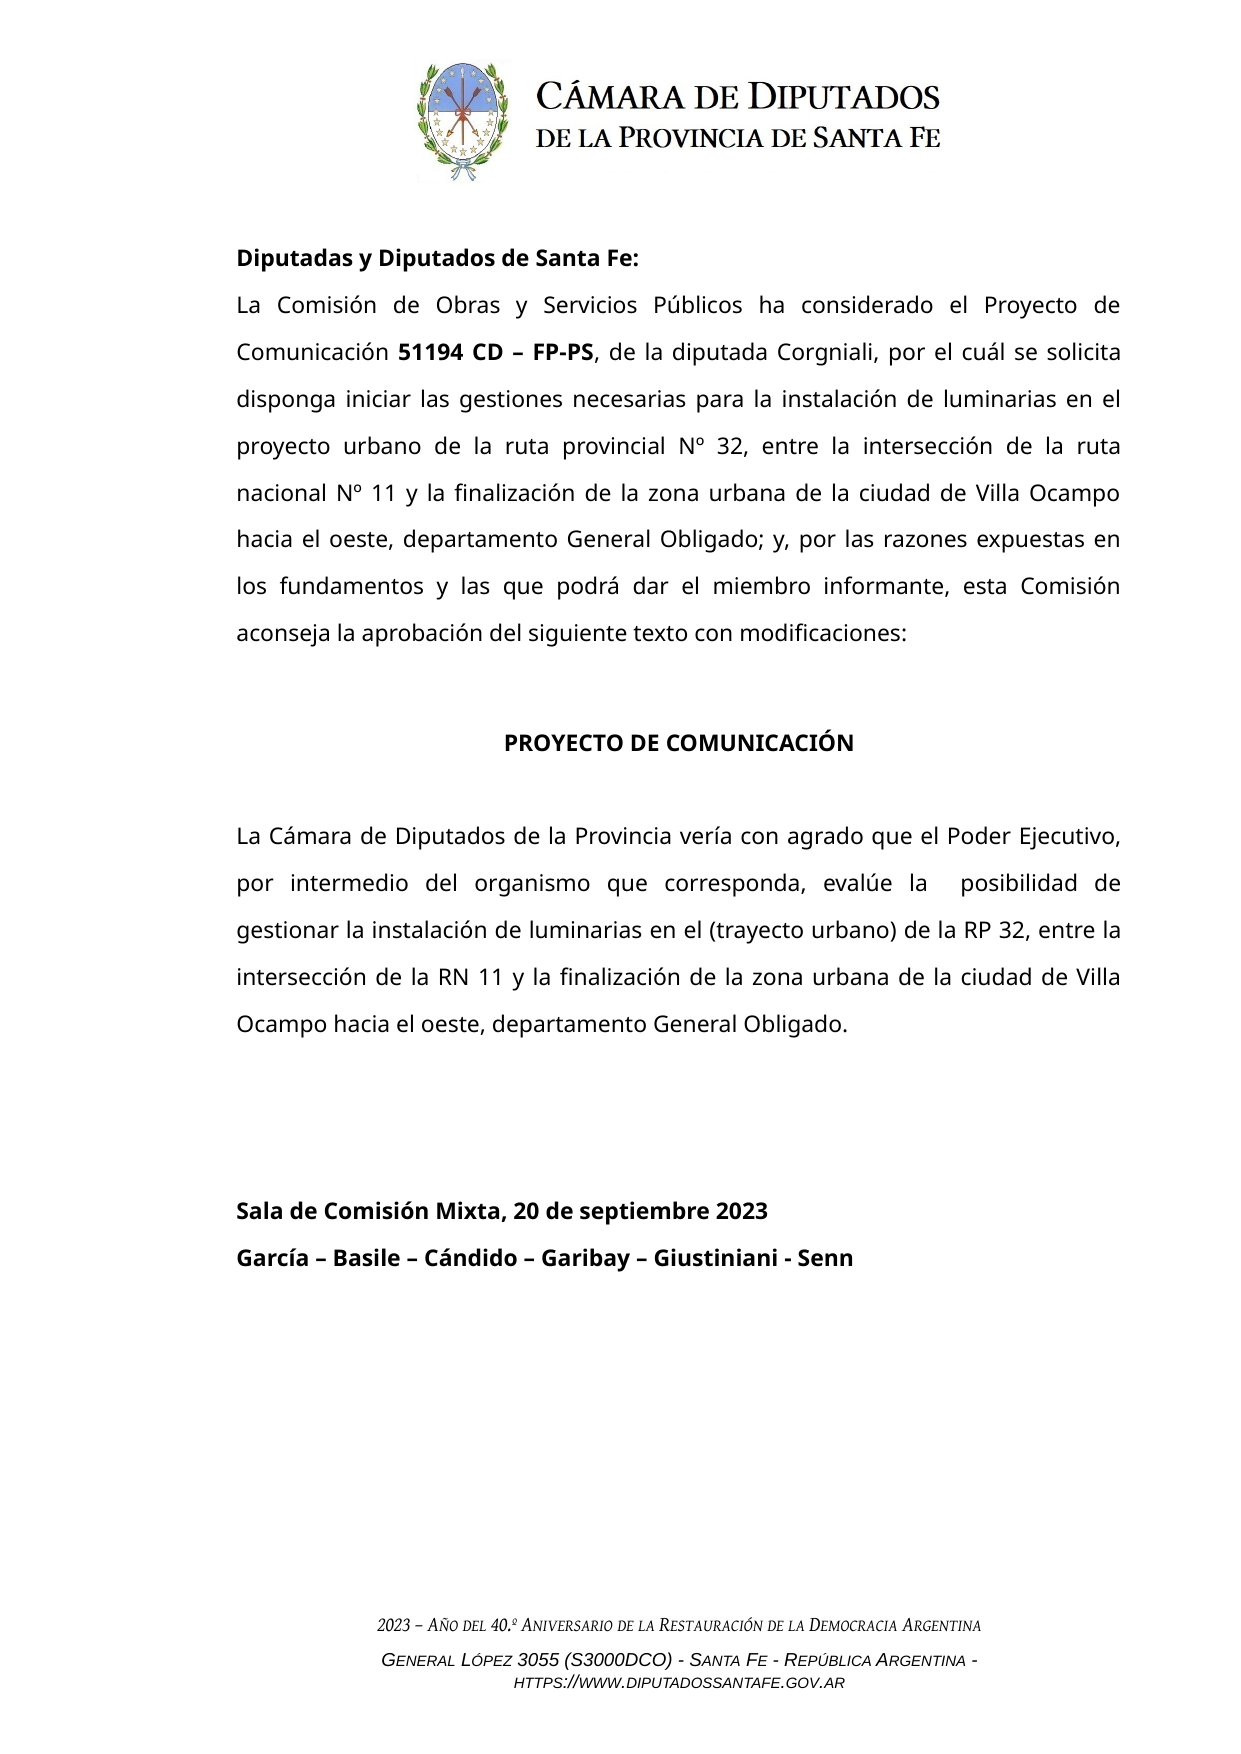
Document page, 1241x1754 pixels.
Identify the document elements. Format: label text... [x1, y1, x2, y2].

text La Cámara de Diputados de la Provincia vería con agrado que el Poder Ejecutivo, por intermedio del organismo que corresponda, evalúe la posibilidad de gestionar la instalación de luminarias en el (trayecto urbano) de la RP 32, entre la intersección de la RN 11 y la finalización de la zona urbana de la ciudad de Villa Ocampo hacia el oeste, departamento General Obligado. [236, 820, 1122, 1039]
picture [413, 59, 945, 183]
text García – Basile – Cándido – Garibay – Giustiniani - Senn [236, 1242, 1122, 1273]
text La Comisión de Obras y Servicios Públicos ha considerado el Proyecto de Comunicación 51194 CD – FP-PS, de la diputada Corgniali, por el cuál se solicita disponga iniciar las gestiones necesarias para la instalación de luminarias en el proyecto urbano de la ruta provincial Nº 32, entre la intersección de la ruta nacional Nº 11 y la finalización de la zona urbana de la ciudad de Villa Ocampo hacia el oeste, departamento General Obligado; y, por las razones expuestas en los fundamentos y las que podrá dar el miembro informante, esta Comisión aconseja la aprobación del siguiente texto con modificaciones: [236, 289, 1122, 648]
text PROYECTO DE COMUNICACIÓN [236, 727, 1122, 758]
text Sala de Comisión Mixta, 20 de septiembre 2023 [236, 1195, 1122, 1227]
text Diputadas y Diputados de Santa Fe: [236, 242, 1122, 273]
